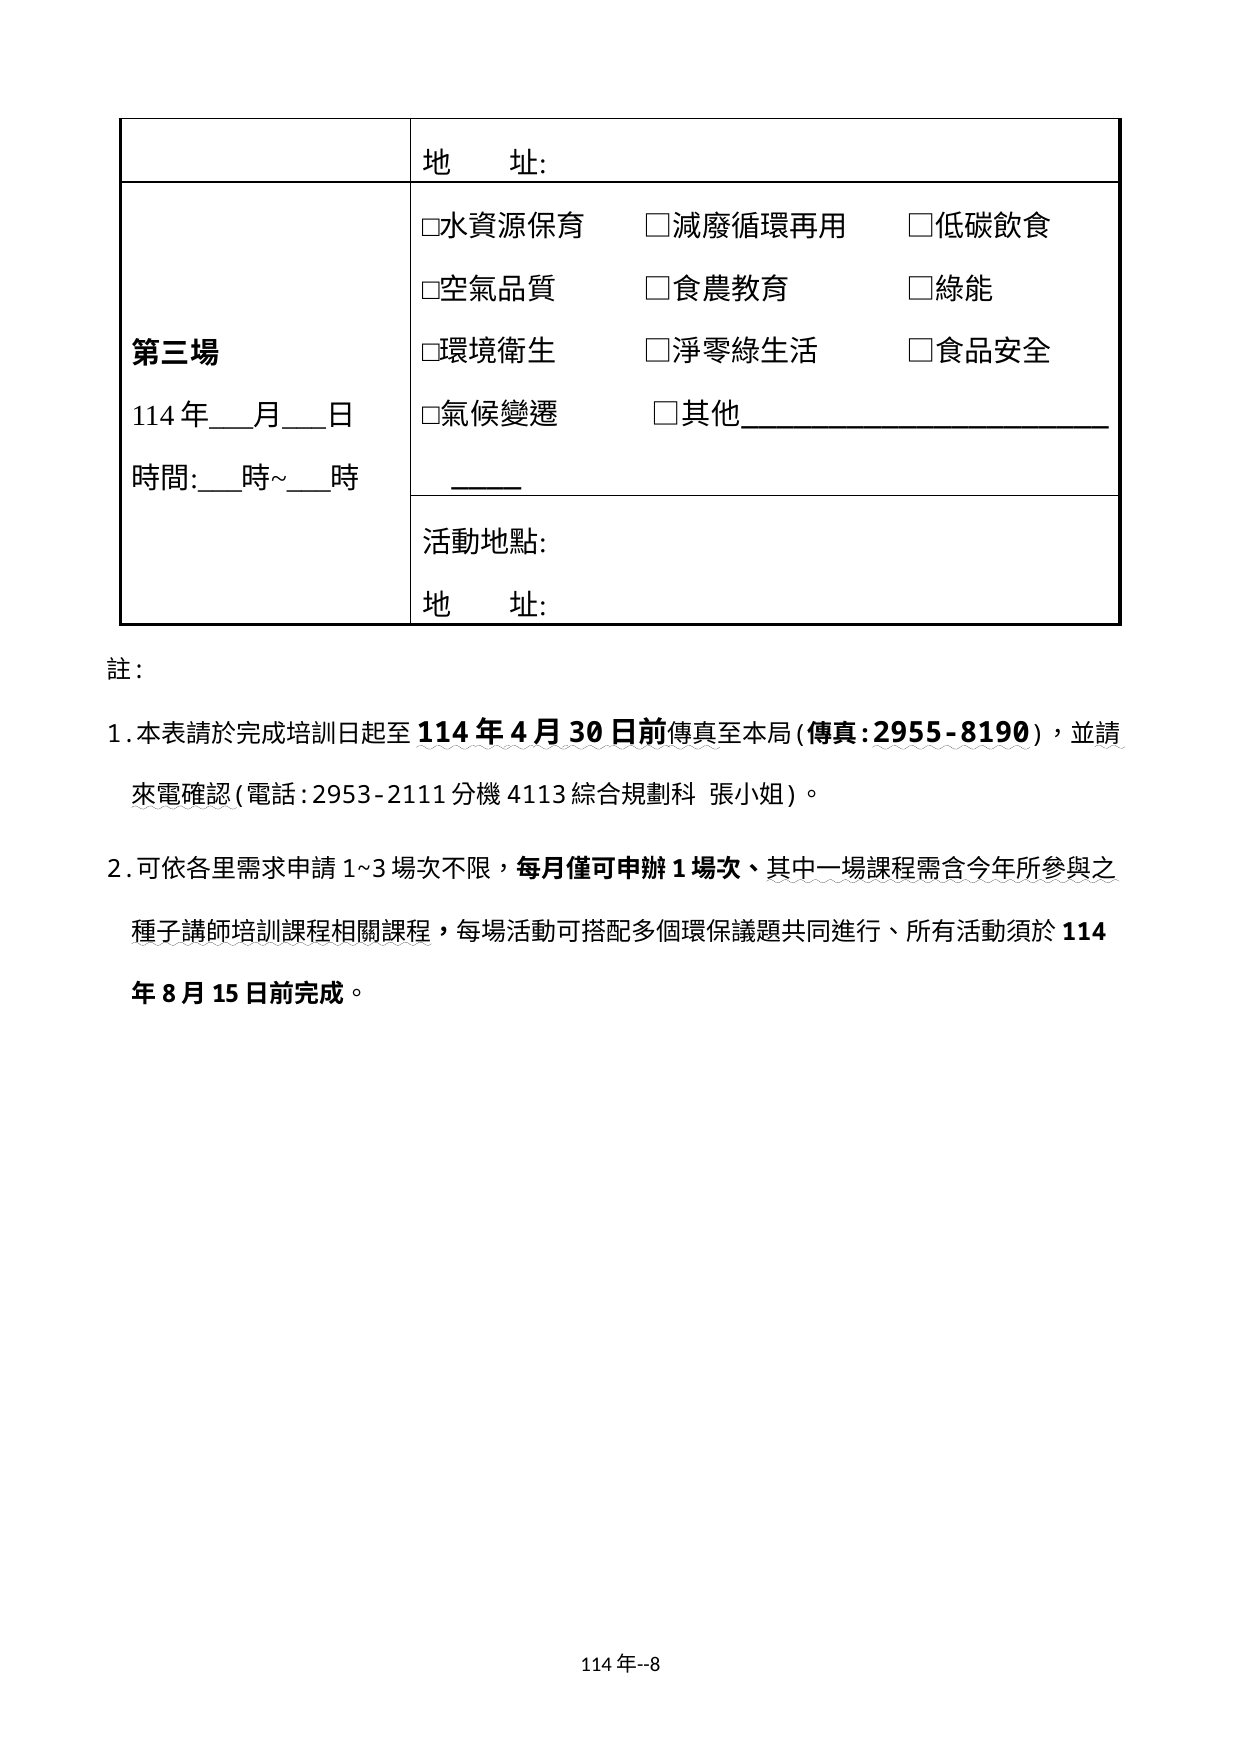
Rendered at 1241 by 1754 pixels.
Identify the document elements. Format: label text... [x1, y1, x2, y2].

table_cell 活動地點: 地 址: [411, 496, 1118, 623]
text 2.可依各里需求申請1~3場次不限，每月僅可申辦1場次、其中一場課程需含今年所參與之種子講師培訓課程相關課程，每場活動可搭配多個環保議題共同進行、所有活動須於114年8月15日前完成。 [106, 825, 1134, 1012]
table_cell [122, 119, 410, 181]
table_cell 地 址: [411, 119, 1118, 181]
table_cell □水資源保育 □減廢循環再用 □低碳飲食 □空氣品質 □食農教育 □綠能 □環境衛生 □淨零綠生活 □食品安全 □氣候變遷 □其他_________________________ [411, 183, 1118, 495]
text 註: [106, 626, 1134, 689]
text 1.本表請於完成培訓日起至114年4月30日前傳真至本局(傳真:2955-8190)，並請來電確認(電話:2953-2111分機4113綜合規劃科 張小姐)。 [106, 689, 1134, 814]
table_cell 第三場 114年___月___日 時間:___時~___時 [122, 183, 410, 623]
